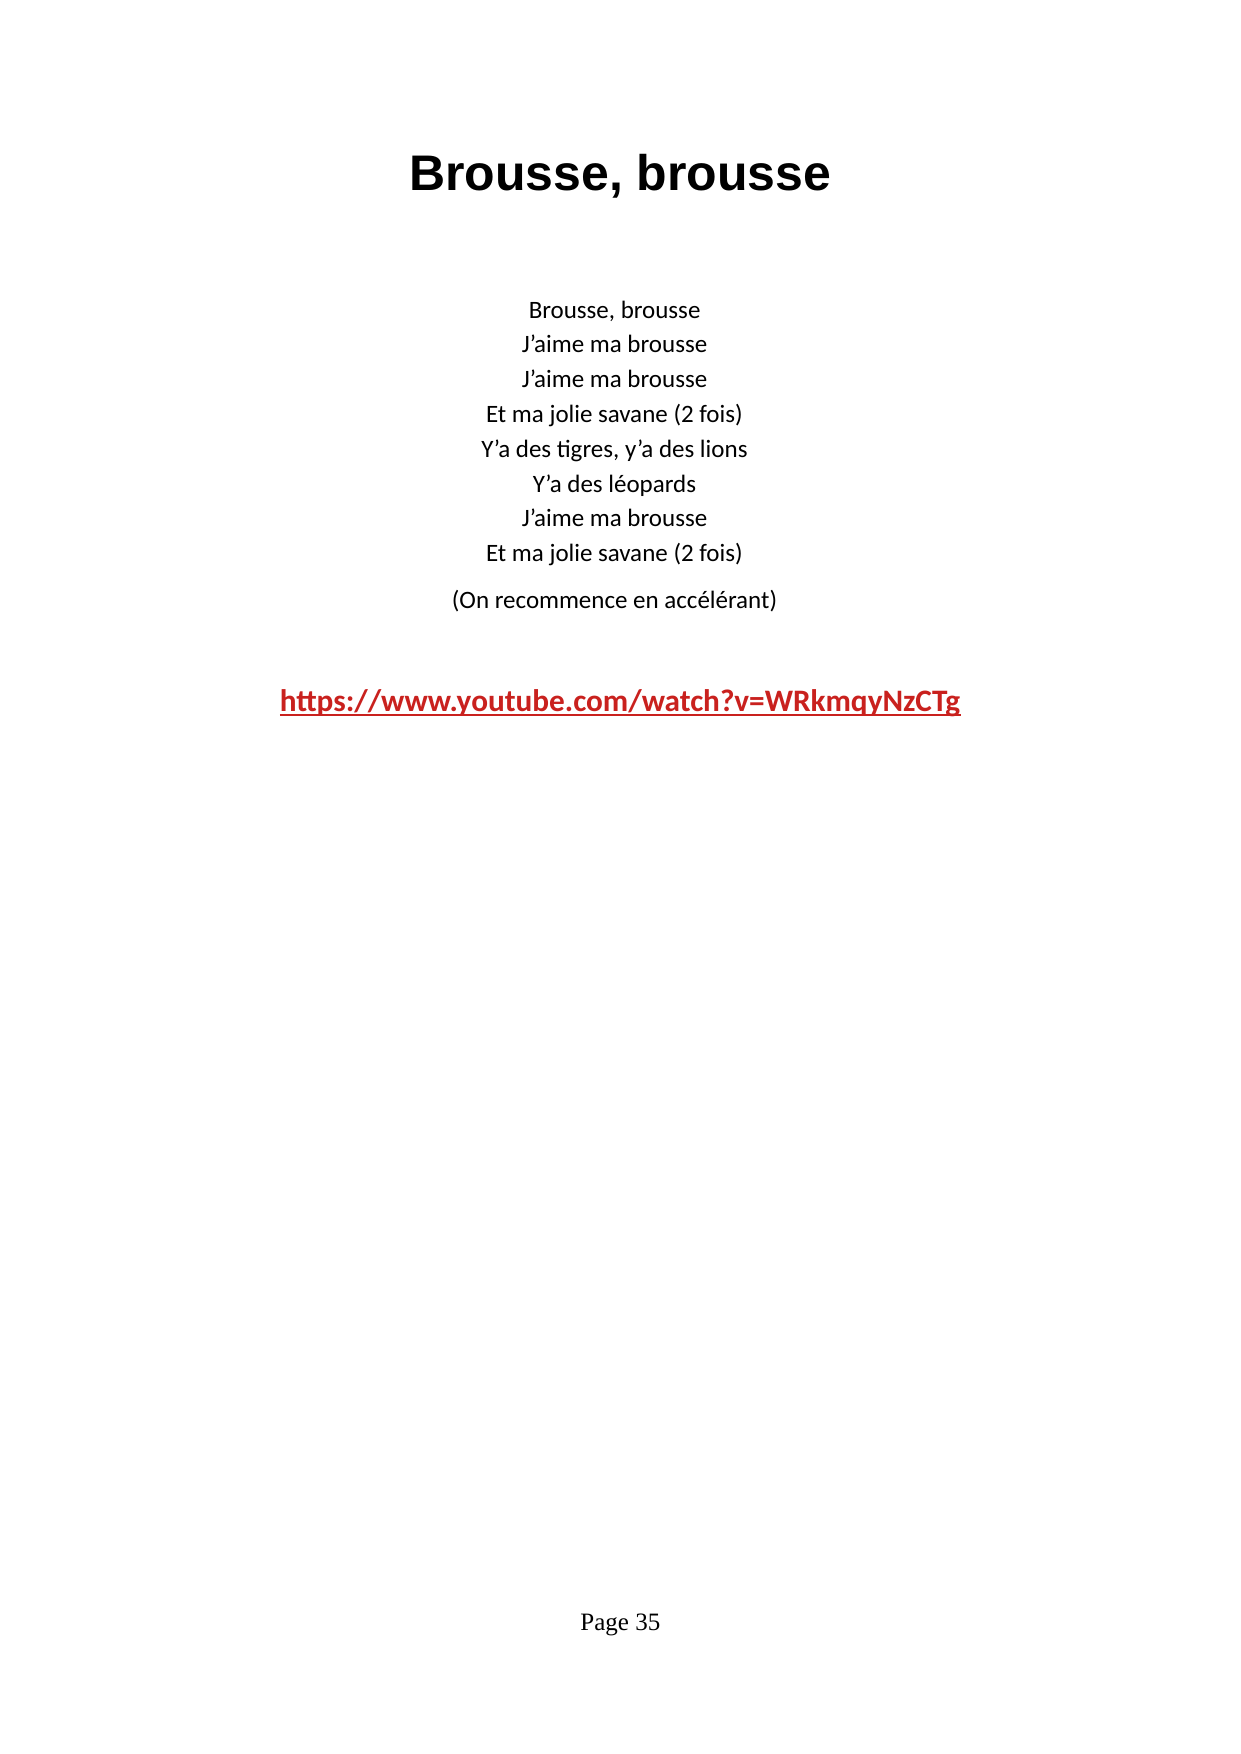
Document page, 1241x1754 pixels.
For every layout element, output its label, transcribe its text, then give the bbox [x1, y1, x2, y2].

text https://www.youtube.com/watch?v=WRkmqyNzCTg [118, 682, 1122, 720]
table_header Brousse, brousse J’aime ma brousse J’aime ma brousse Et ma jolie savane (2 fois) Y’a des tigres, y’a des lions Y’a des léopards J’aime ma brousse Et ma jolie savane (2 fois) (On recommence en accélérant) [118, 265, 1111, 648]
table_header [1111, 265, 1122, 648]
subtitle Brousse, brousse [118, 143, 1122, 201]
